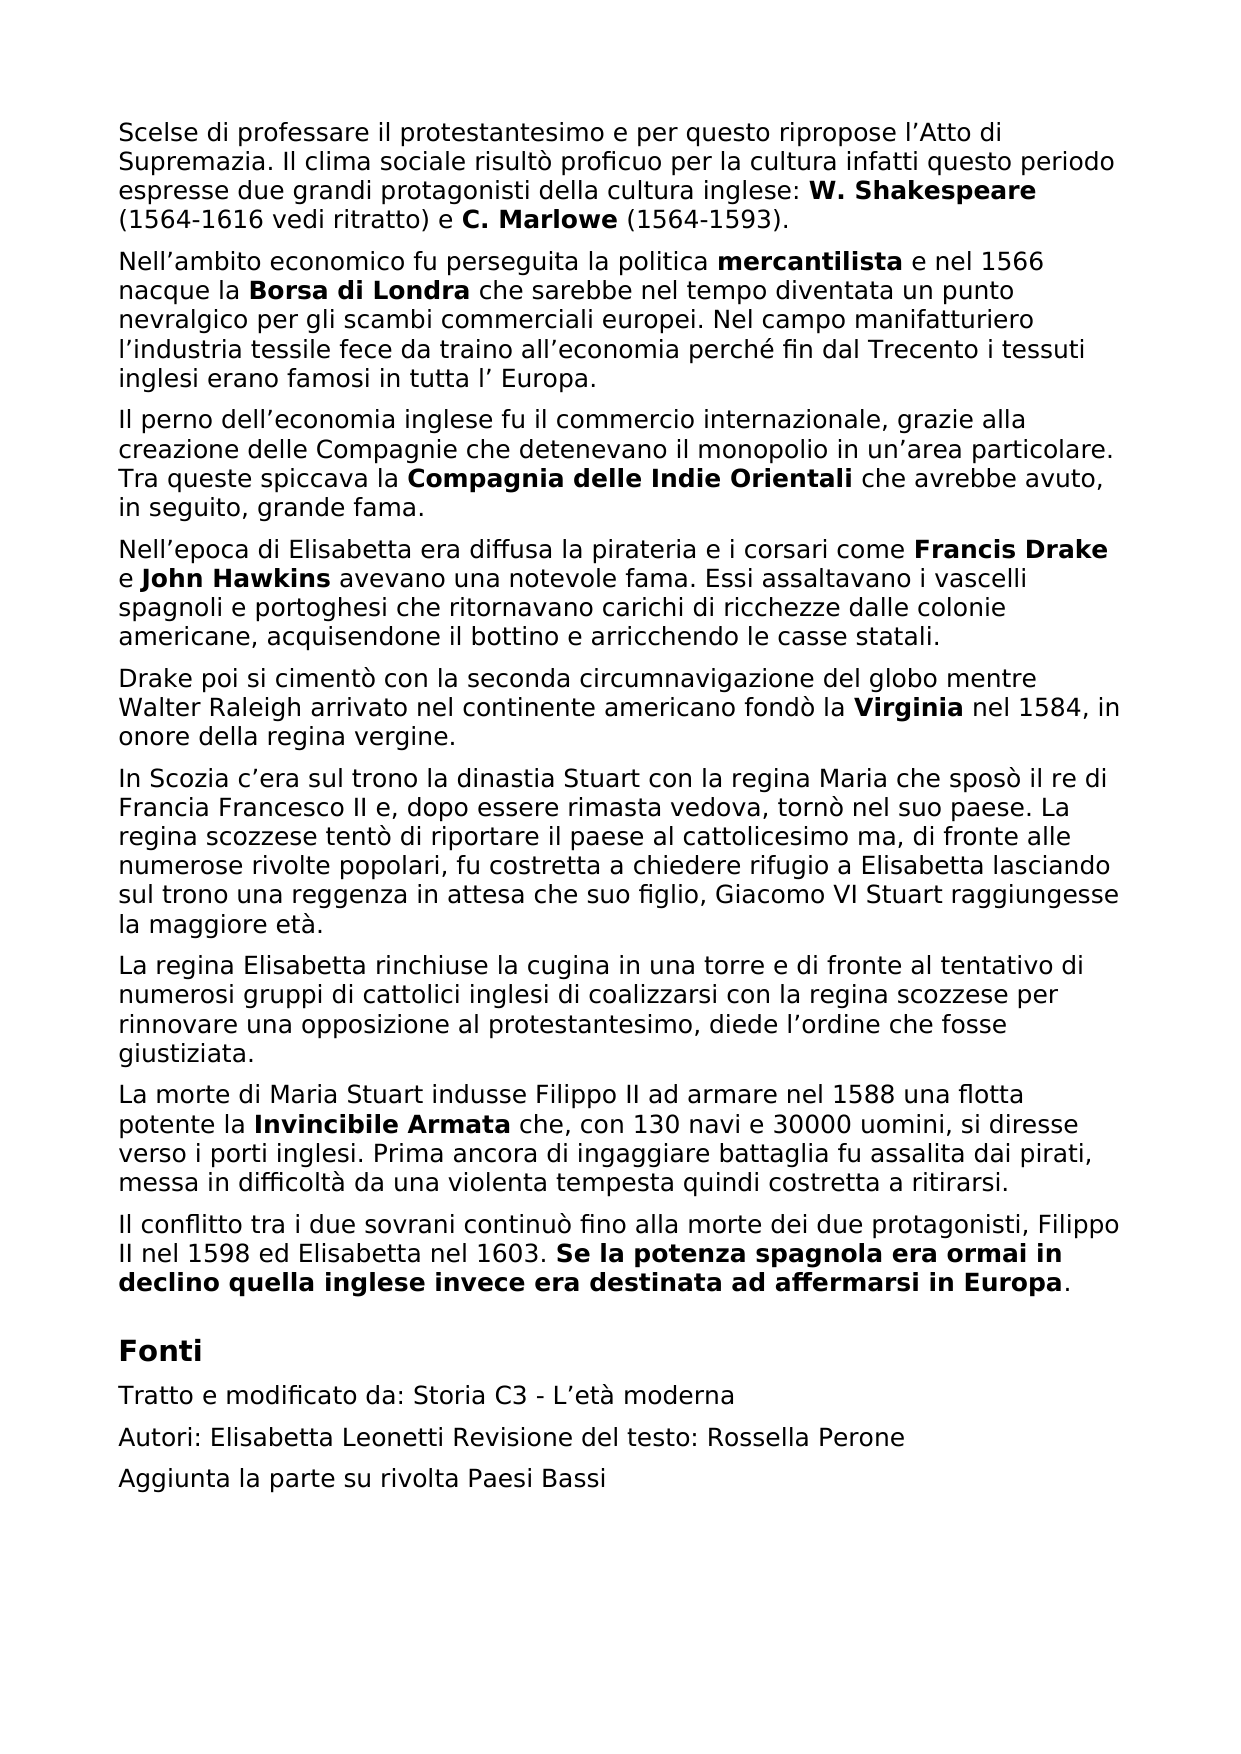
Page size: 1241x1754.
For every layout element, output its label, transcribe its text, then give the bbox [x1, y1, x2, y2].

text Scelse di professare il protestantesimo e per questo ripropose l’Atto di Supremazia. Il clima sociale risultò proficuo per la cultura infatti questo periodo espresse due grandi protagonisti della cultura inglese: W. Shakespeare (1564-1616 vedi ritratto) e C. Marlowe (1564-1593). [118, 118, 1122, 235]
text La morte di Maria Stuart indusse Filippo II ad armare nel 1588 una flotta potente la Invincibile Armata che, con 130 navi e 30000 uomini, si diresse verso i porti inglesi. Prima ancora di ingaggiare battaglia fu assalita dai pirati, messa in difficoltà da una violenta tempesta quindi costretta a ritirarsi. [118, 1081, 1122, 1197]
text Tratto e modificato da: Storia C3 - L’età moderna [118, 1381, 1122, 1410]
text Nell’epoca di Elisabetta era diffusa la pirateria e i corsari come Francis Drake e John Hawkins avevano una notevole fama. Essi assaltavano i vascelli spagnoli e portoghesi che ritornavano carichi di ricchezze dalle colonie americane, acquisendone il bottino e arricchendo le casse statali. [118, 535, 1122, 651]
subtitle Fonti [118, 1335, 1122, 1369]
text Il perno dell’economia inglese fu il commercio internazionale, grazie alla creazione delle Compagnie che detenevano il monopolio in un’area particolare. Tra queste spiccava la Compagnia delle Indie Orientali che avrebbe avuto, in seguito, grande fama. [118, 406, 1122, 522]
text Drake poi si cimentò con la seconda circumnavigazione del globo mentre Walter Raleigh arrivato nel continente americano fondò la Virginia nel 1584, in onore della regina vergine. [118, 664, 1122, 751]
text Autori: Elisabetta Leonetti Revisione del testo: Rossella Perone [118, 1423, 1122, 1452]
text La regina Elisabetta rinchiuse la cugina in una torre e di fronte al tentativo di numerosi gruppi di cattolici inglesi di coalizzarsi con la regina scozzese per rinnovare una opposizione al protestantesimo, diede l’ordine che fosse giustiziata. [118, 951, 1122, 1068]
text In Scozia c’era sul trono la dinastia Stuart con la regina Maria che sposò il re di Francia Francesco II e, dopo essere rimasta vedova, tornò nel suo paese. La regina scozzese tentò di riportare il paese al cattolicesimo ma, di fronte alle numerose rivolte popolari, fu costretta a chiedere rifugio a Elisabetta lasciando sul trono una reggenza in attesa che suo figlio, Giacomo VI Stuart raggiungesse la maggiore età. [118, 764, 1122, 939]
text Aggiunta la parte su rivolta Paesi Bassi [118, 1464, 1122, 1494]
text Nell’ambito economico fu perseguita la politica mercantilista e nel 1566 nacque la Borsa di Londra che sarebbe nel tempo diventata un punto nevralgico per gli scambi commerciali europei. Nel campo manifatturiero l’industria tessile fece da traino all’economia perché fin dal Trecento i tessuti inglesi erano famosi in tutta l’ Europa. [118, 247, 1122, 393]
text Il conflitto tra i due sovrani continuò fino alla morte dei due protagonisti, Filippo II nel 1598 ed Elisabetta nel 1603. Se la potenza spagnola era ormai in declino quella inglese invece era destinata ad affermarsi in Europa. [118, 1210, 1122, 1297]
